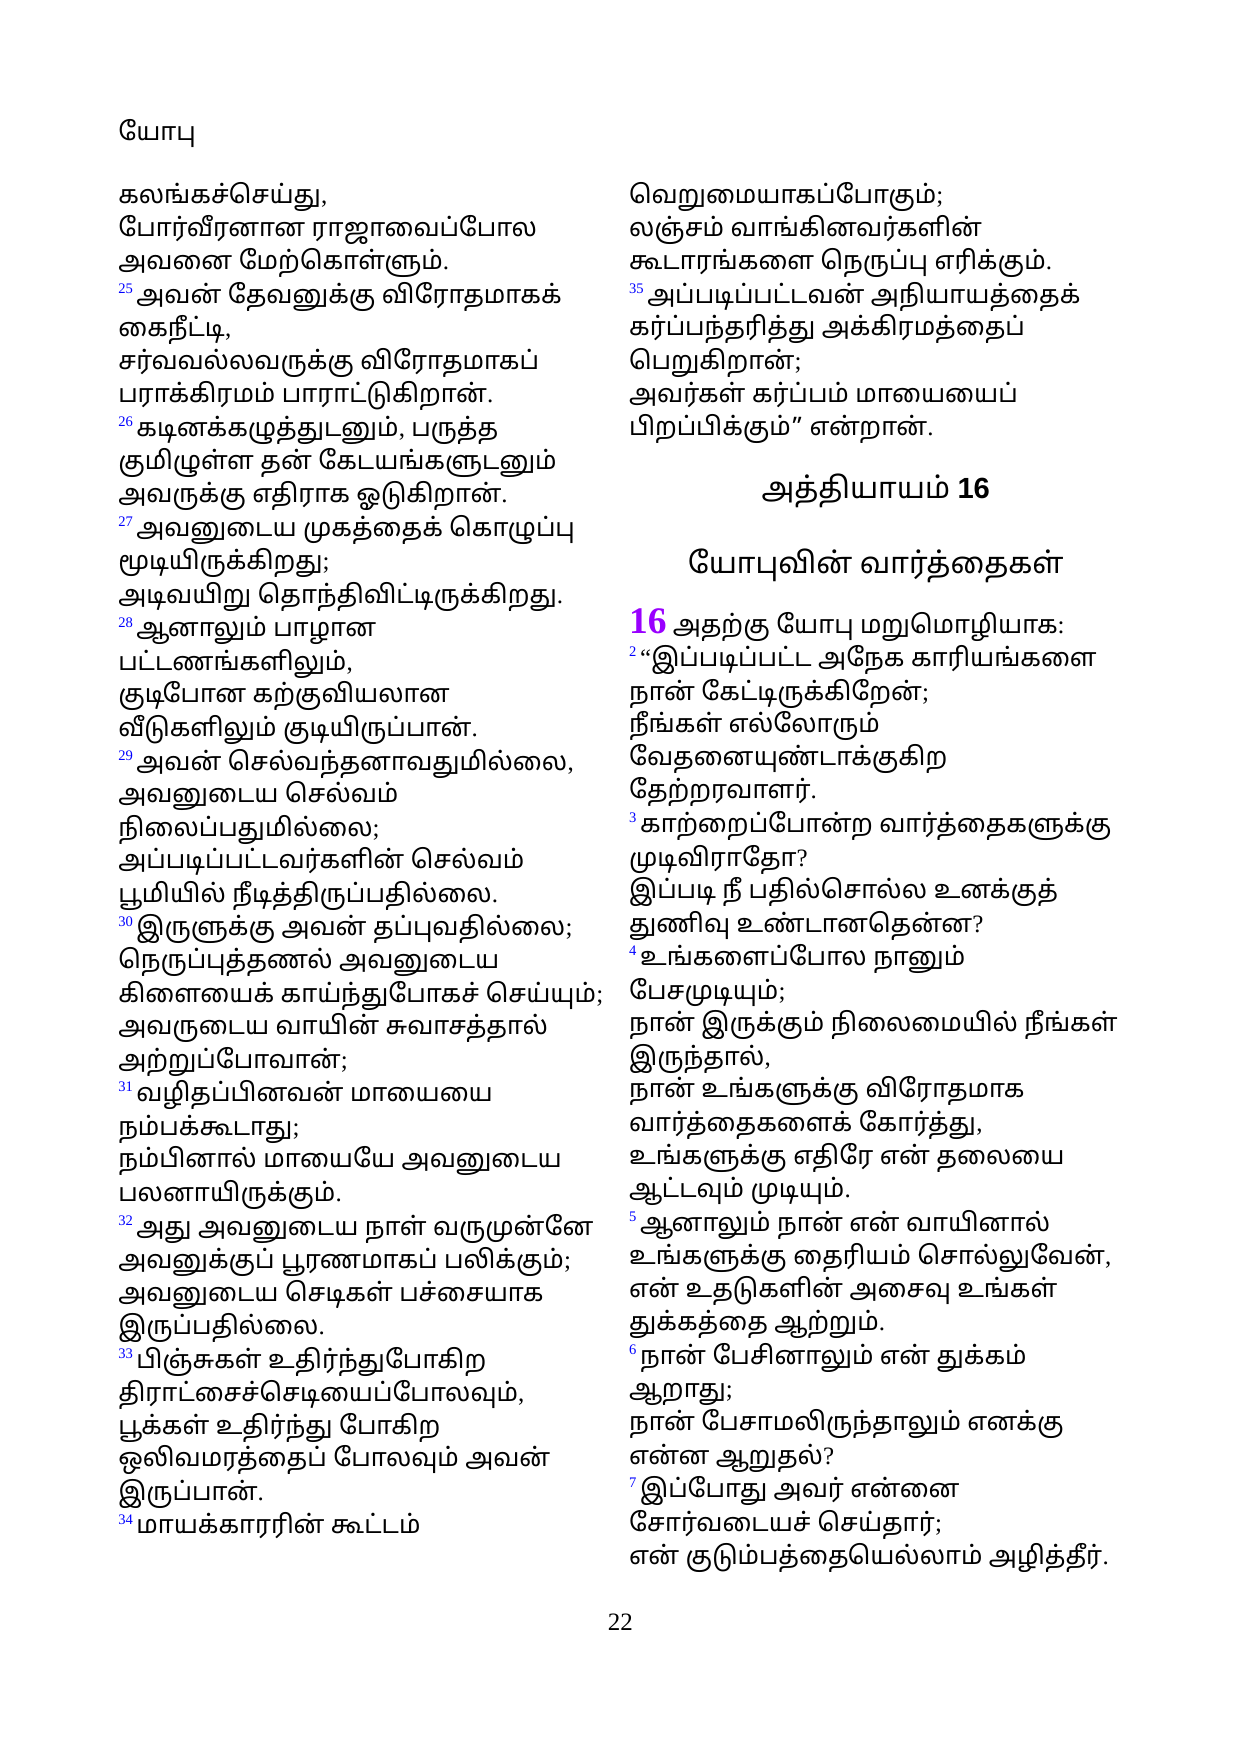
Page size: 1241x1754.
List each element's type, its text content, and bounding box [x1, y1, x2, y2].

text லஞ்சம் வாங்கினவர்களின் கூடாரங்களை நெருப்பு எரிக்கும். [629, 214, 1122, 280]
text 5 ஆனாலும் நான் என் வாயினால் உங்களுக்கு தைரியம் சொல்லுவேன், [629, 1208, 1122, 1275]
text உங்களுக்கு எதிரே என் தலையை ஆட்டவும் முடியும். [629, 1142, 1122, 1208]
text அடிவயிறு தொந்திவிட்டிருக்கிறது. [118, 580, 611, 613]
text 2 “இப்படிப்பட்ட அநேக காரியங்களை நான் கேட்டிருக்கிறேன்; [629, 643, 1122, 710]
text நான் உங்களுக்கு விரோதமாக வார்த்தைகளைக் கோர்த்து, [629, 1076, 1122, 1142]
text அவனுடைய செல்வம் நிலைப்பதுமில்லை; [118, 780, 611, 846]
text நான் பேசாமலிருந்தாலும் எனக்கு என்ன ஆறுதல்? [629, 1408, 1122, 1474]
text அத்தியாயம் 16 [629, 471, 1122, 510]
text 25 அவன் தேவனுக்கு விரோதமாகக் கைநீட்டி, [118, 280, 611, 347]
text வெறுமையாகப்போகும்; [629, 180, 1122, 214]
text அப்படிப்பட்டவர்களின் செல்வம் பூமியில் நீடித்திருப்பதில்லை. [118, 846, 611, 912]
subtitle யோபுவின் வார்த்தைகள் [629, 547, 1122, 586]
text 29 அவன் செல்வந்தனாவதுமில்லை, [118, 747, 611, 780]
text 33 பிஞ்சுகள் உதிர்ந்துபோகிற திராட்சைச்செடியைப்போலவும், பூக்கள் உதிர்ந்து போகிற ஒலிவமரத்தைப் போலவும் அவன் இருப்பான். [118, 1345, 611, 1511]
text என் குடும்பத்தையெல்லாம் அழித்தீர். [629, 1541, 1122, 1575]
text 34 மாயக்காரரின் கூட்டம் [118, 1511, 611, 1544]
text 27 அவனுடைய முகத்தைக் கொழுப்பு மூடியிருக்கிறது; [118, 513, 611, 580]
text நான் இருக்கும் நிலைமையில் நீங்கள் இருந்தால், [629, 1009, 1122, 1076]
text 30 இருளுக்கு அவன் தப்புவதில்லை; [118, 912, 611, 946]
text என் உதடுகளின் அசைவு உங்கள் துக்கத்தை ஆற்றும். [629, 1275, 1122, 1341]
text 3 காற்றைப்போன்ற வார்த்தைகளுக்கு முடிவிராதோ? [629, 809, 1122, 876]
text நம்பினால் மாயையே அவனுடைய பலனாயிருக்கும். [118, 1145, 611, 1212]
text நெருப்புத்தணல் அவனுடைய கிளையைக் காய்ந்துபோகச் செய்யும்; [118, 946, 611, 1012]
text நீங்கள் எல்லோரும் வேதனையுண்டாக்குகிற தேற்றரவாளர். [629, 710, 1122, 809]
text அவருடைய வாயின் சுவாசத்தால் அற்றுப்போவான்; [118, 1012, 611, 1078]
text 31 வழிதப்பினவன் மாயையை நம்பக்கூடாது; [118, 1078, 611, 1145]
text கலங்கச்செய்து, [118, 180, 611, 214]
text 26 கடினக்கழுத்துடனும், பருத்த குமிழுள்ள தன் கேடயங்களுடனும் அவருக்கு எதிராக ஓடுகிறான். [118, 413, 611, 513]
text குடிபோன கற்குவியலான வீடுகளிலும் குடியிருப்பான். [118, 681, 611, 747]
text 35 அப்படிப்பட்டவன் அநியாயத்தைக் கர்ப்பந்தரித்து அக்கிரமத்தைப் பெறுகிறான்; [629, 280, 1122, 379]
text அவர்கள் கர்ப்பம் மாயையைப் பிறப்பிக்கும்” என்றான். [629, 379, 1122, 446]
text சர்வவல்லவருக்கு விரோதமாகப் பராக்கிரமம் பாராட்டுகிறான். [118, 347, 611, 413]
text 6 நான் பேசினாலும் என் துக்கம் ஆறாது; [629, 1341, 1122, 1408]
text 32 அது அவனுடைய நாள் வருமுன்னே அவனுக்குப் பூரணமாகப் பலிக்கும்; [118, 1212, 611, 1279]
text அவனுடைய செடிகள் பச்சையாக இருப்பதில்லை. [118, 1279, 611, 1345]
text 16 அதற்கு யோபு மறுமொழியாக: [629, 598, 1122, 643]
text 7 இப்போது அவர் என்னை சோர்வடையச் செய்தார்; [629, 1474, 1122, 1541]
text 28 ஆனாலும் பாழான பட்டணங்களிலும், [118, 613, 611, 681]
text போர்வீரனான ராஜாவைப்போல அவனை மேற்கொள்ளும். [118, 214, 611, 280]
text இப்படி நீ பதில்சொல்ல உனக்குத் துணிவு உண்டானதென்ன? [629, 876, 1122, 942]
text 4 உங்களைப்போல நானும் பேசமுடியும்; [629, 942, 1122, 1009]
